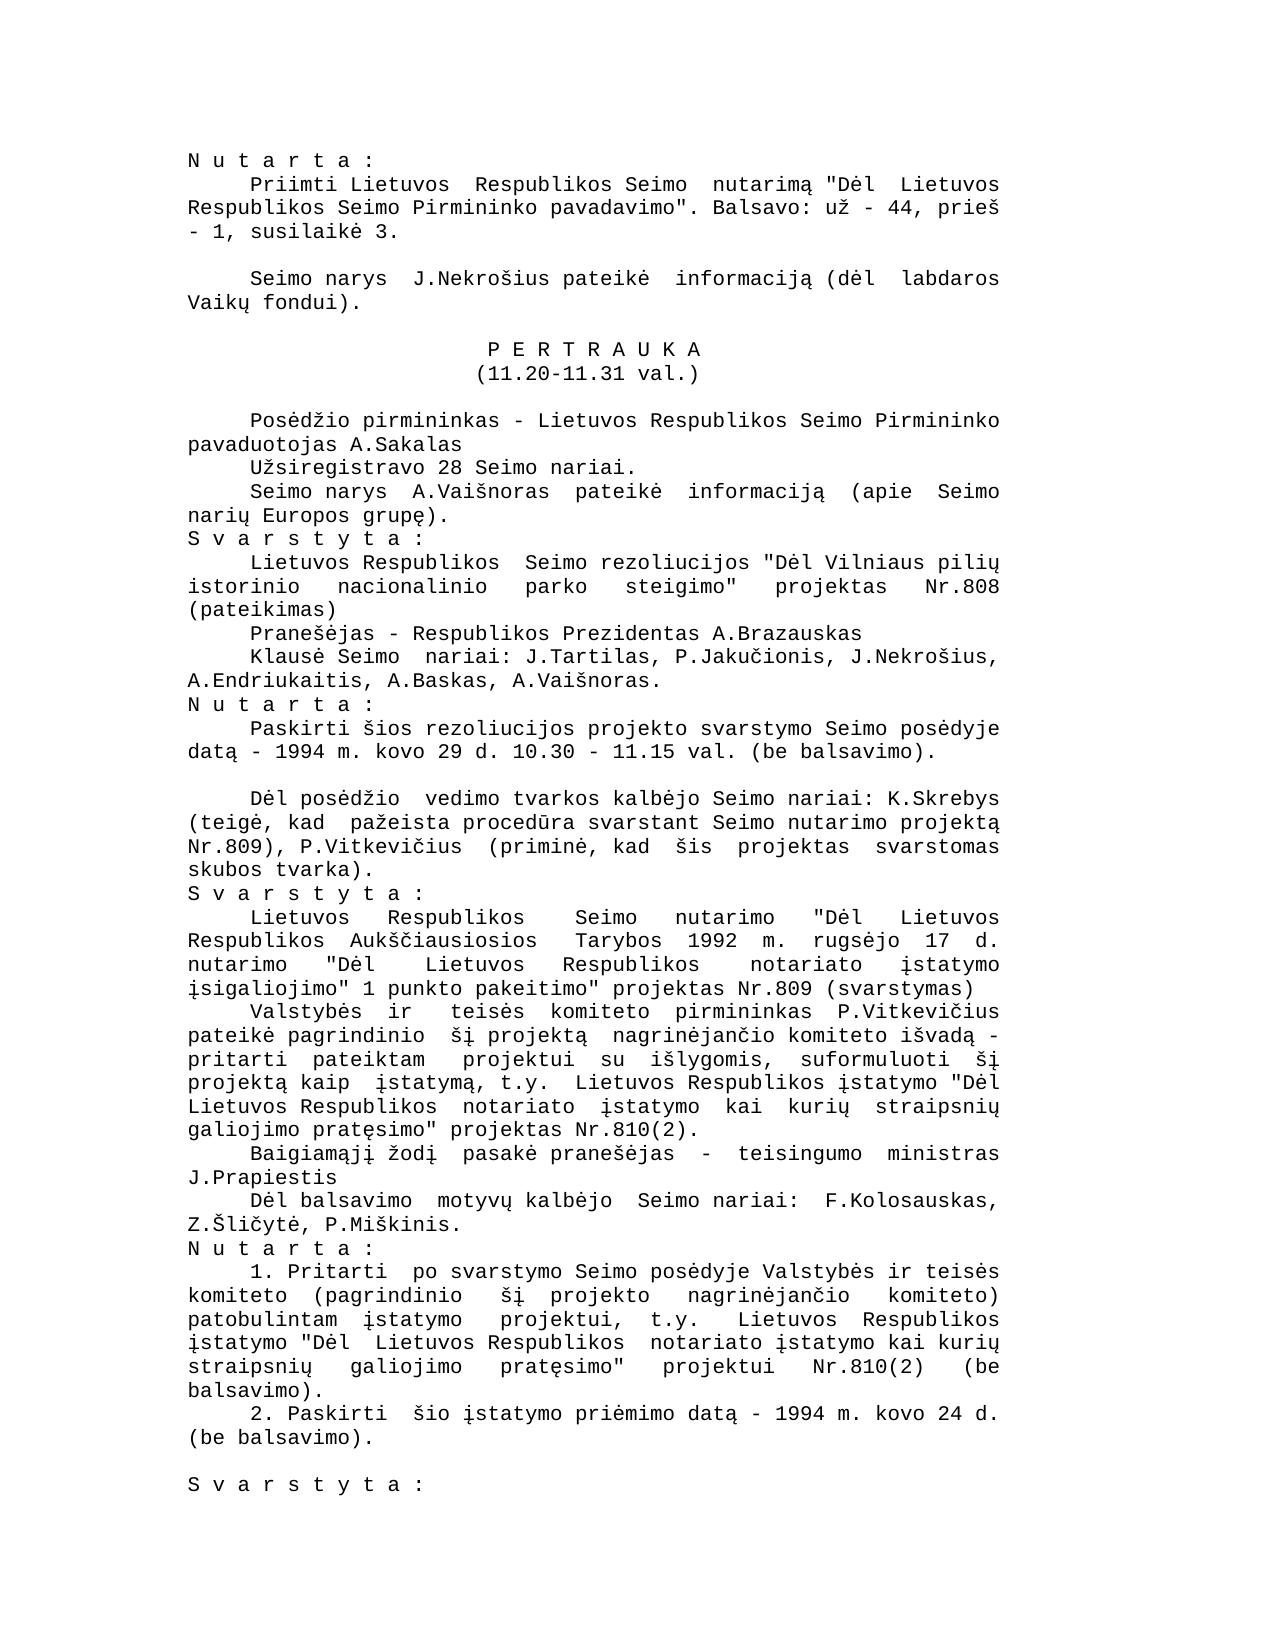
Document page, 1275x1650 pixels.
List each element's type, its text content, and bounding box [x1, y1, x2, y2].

text Z.Šličytė, P.Miškinis. [187, 1214, 1087, 1238]
text datą - 1994 m. kovo 29 d. 10.30 - 11.15 val. (be balsavimo). [187, 741, 1087, 765]
text Vaikų fondui). [187, 292, 1087, 316]
text Respublikos Aukščiausiosios Tarybos 1992 m. rugsėjo 17 d. [187, 930, 1087, 954]
text N u t a r t a : [187, 150, 1087, 174]
text Respublikos Seimo Pirmininko pavadavimo". Balsavo: už - 44, prieš [187, 197, 1087, 221]
text pavaduotojas A.Sakalas [187, 434, 1087, 457]
text balsavimo). [187, 1379, 1087, 1403]
text Seimo narys A.Vaišnoras pateikė informaciją (apie Seimo [187, 481, 1087, 505]
text pateikė pagrindinio šį projektą nagrinėjančio komiteto išvadą - [187, 1025, 1087, 1048]
text Valstybės ir teisės komiteto pirmininkas P.Vitkevičius [187, 1001, 1087, 1025]
text Užsiregistravo 28 Seimo nariai. [187, 457, 1087, 481]
text projektą kaip įstatymą, t.y. Lietuvos Respublikos įstatymo "Dėl [187, 1072, 1087, 1096]
text S v a r s t y t a : [187, 883, 1087, 907]
text istorinio nacionalinio parko steigimo" projektas Nr.808 [187, 576, 1087, 599]
text narių Europos grupę). [187, 505, 1087, 528]
text Dėl posėdžio vedimo tvarkos kalbėjo Seimo nariai: K.Skrebys [187, 788, 1087, 812]
text komiteto (pagrindinio šį projekto nagrinėjančio komiteto) [187, 1285, 1087, 1309]
text Priimti Lietuvos Respublikos Seimo nutarimą "Dėl Lietuvos [187, 174, 1087, 197]
text Nr.809), P.Vitkevičius (priminė, kad šis projektas svarstomas [187, 836, 1087, 859]
text skubos tvarka). [187, 859, 1087, 883]
text Seimo narys J.Nekrošius pateikė informaciją (dėl labdaros [187, 268, 1087, 292]
text N u t a r t a : [187, 1238, 1087, 1261]
text (be balsavimo). [187, 1427, 1087, 1451]
text 1. Pritarti po svarstymo Seimo posėdyje Valstybės ir teisės [187, 1261, 1087, 1285]
text Dėl balsavimo motyvų kalbėjo Seimo nariai: F.Kolosauskas, [187, 1190, 1087, 1214]
text Posėdžio pirmininkas - Lietuvos Respublikos Seimo Pirmininko [187, 410, 1087, 434]
text N u t a r t a : [187, 694, 1087, 717]
text S v a r s t y t a : [187, 528, 1087, 552]
text - 1, susilaikė 3. [187, 221, 1087, 244]
text (teigė, kad pažeista procedūra svarstant Seimo nutarimo projektą [187, 812, 1087, 836]
text Klausė Seimo nariai: J.Tartilas, P.Jakučionis, J.Nekrošius, [187, 647, 1087, 670]
text įstatymo "Dėl Lietuvos Respublikos notariato įstatymo kai kurių [187, 1332, 1087, 1356]
text Baigiamąjį žodį pasakė pranešėjas - teisingumo ministras [187, 1143, 1087, 1167]
text (pateikimas) [187, 599, 1087, 623]
text Lietuvos Respublikos Seimo nutarimo "Dėl Lietuvos [187, 907, 1087, 930]
text patobulintam įstatymo projektui, t.y. Lietuvos Respublikos [187, 1309, 1087, 1332]
text Lietuvos Respublikos Seimo rezoliucijos "Dėl Vilniaus pilių [187, 552, 1087, 576]
text straipsnių galiojimo pratęsimo" projektui Nr.810(2) (be [187, 1356, 1087, 1379]
text (11.20-11.31 val.) [187, 363, 1087, 386]
text Lietuvos Respublikos notariato įstatymo kai kurių straipsnių [187, 1096, 1087, 1119]
text pritarti pateiktam projektui su išlygomis, suformuluoti šį [187, 1048, 1087, 1072]
text galiojimo pratęsimo" projektas Nr.810(2). [187, 1119, 1087, 1143]
text J.Prapiestis [187, 1167, 1087, 1190]
text įsigaliojimo" 1 punkto pakeitimo" projektas Nr.809 (svarstymas) [187, 978, 1087, 1001]
text Paskirti šios rezoliucijos projekto svarstymo Seimo posėdyje [187, 717, 1087, 741]
text nutarimo "Dėl Lietuvos Respublikos notariato įstatymo [187, 954, 1087, 978]
text Pranešėjas - Respublikos Prezidentas A.Brazauskas [187, 623, 1087, 647]
text 2. Paskirti šio įstatymo priėmimo datą - 1994 m. kovo 24 d. [187, 1403, 1087, 1427]
text S v a r s t y t a : [187, 1474, 1087, 1498]
text P E R T R A U K A [187, 339, 1087, 363]
text A.Endriukaitis, A.Baskas, A.Vaišnoras. [187, 670, 1087, 694]
